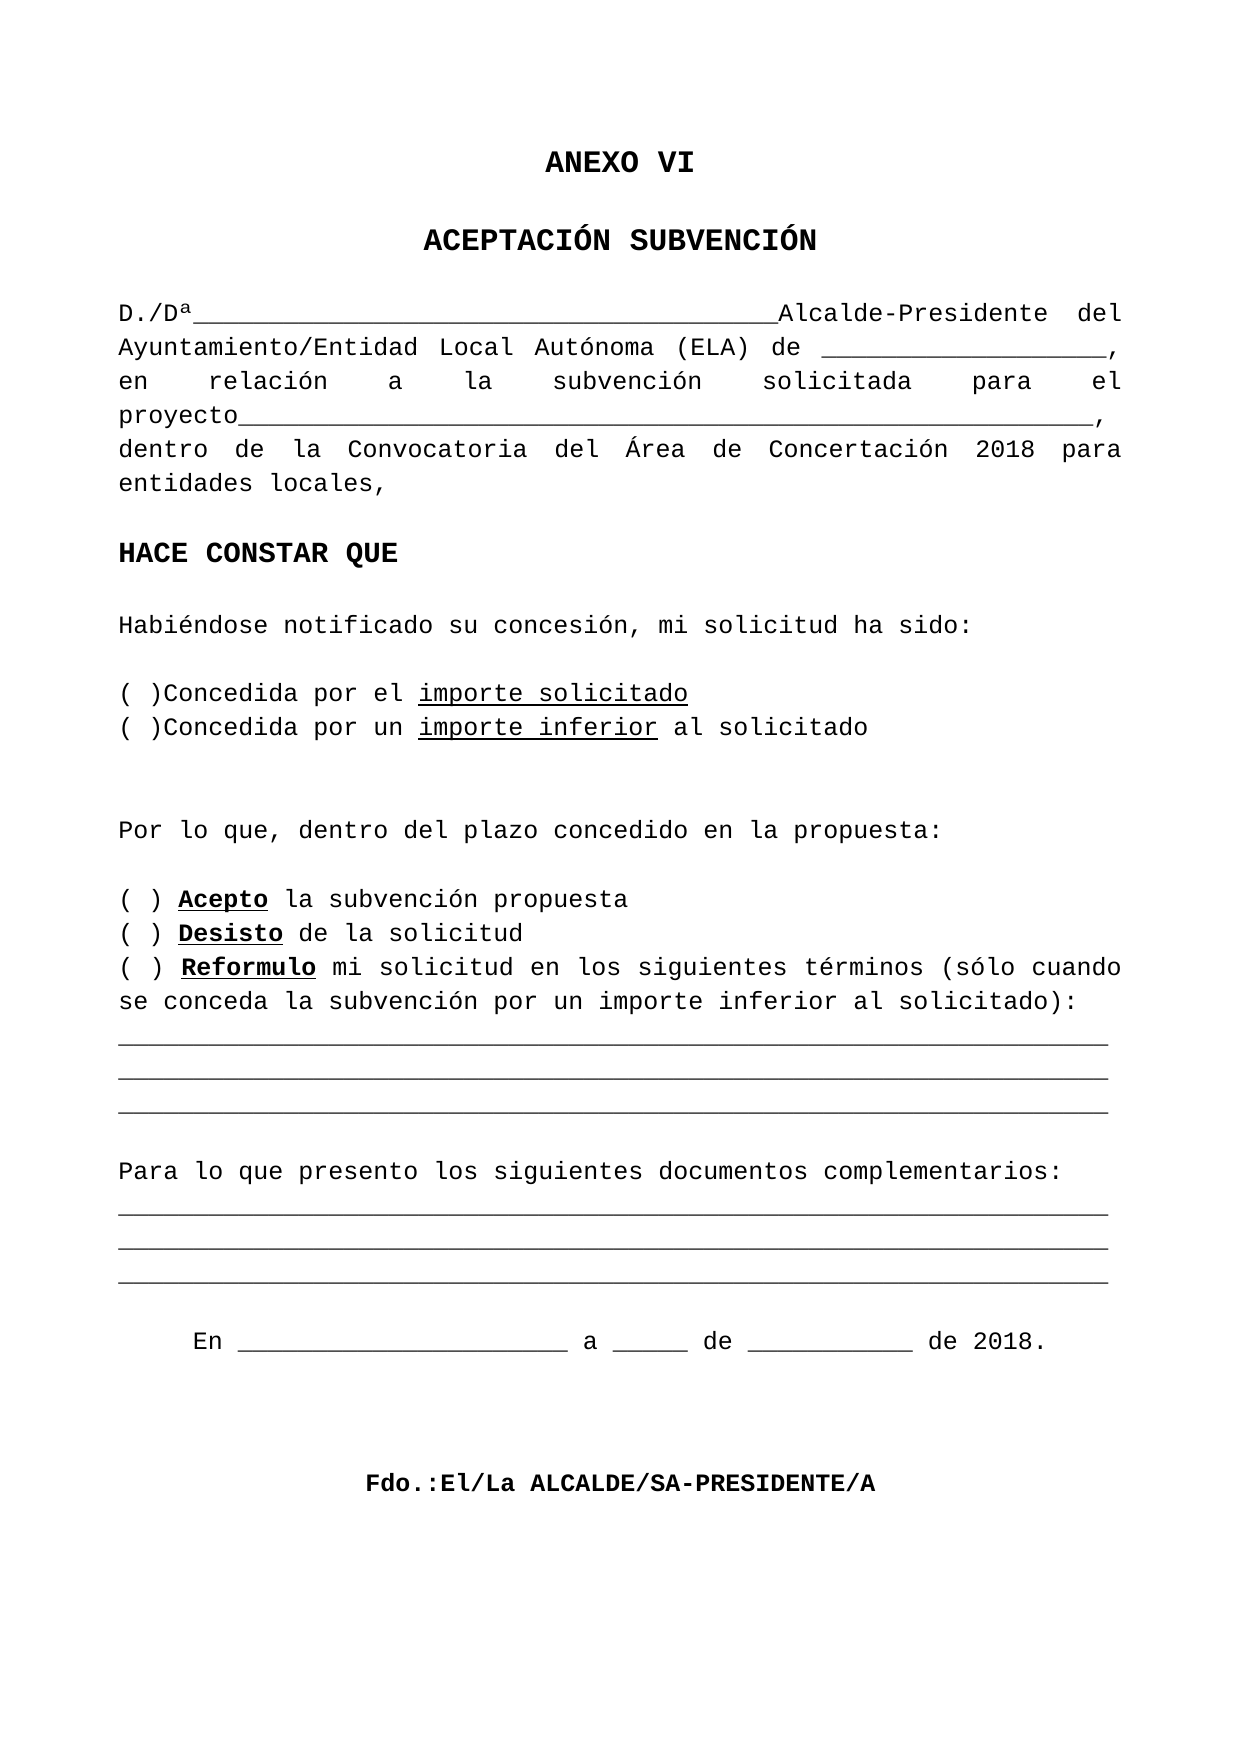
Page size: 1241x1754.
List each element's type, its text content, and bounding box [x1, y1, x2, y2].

text ( )Concedida por el importe solicitado [118, 681, 1122, 709]
text ______________________________________________________________________________________________________________________________________________________________________________________________________ [118, 1022, 1122, 1118]
text HACE CONSTAR QUE [118, 538, 1122, 572]
text ______________________________________________________________________________________________________________________________________________________________________________________________________ [118, 1192, 1122, 1289]
text D./Dª_______________________________________Alcalde-Presidente del Ayuntamiento/Entidad Local Autónoma (ELA) de ___________________, en relación a la subvención solicitada para el proyecto_________________________________________________________, dentro de la Convocatoria del Área de Concertación 2018 para entidades locales, [118, 301, 1122, 499]
text Fdo.:El/La ALCALDE/SA-PRESIDENTE/A [118, 1471, 1122, 1499]
text ACEPTACIÓN SUBVENCIÓN [118, 224, 1122, 259]
text Por lo que, dentro del plazo concedido en la propuesta: [118, 818, 1122, 846]
text ( ) Reformulo mi solicitud en los siguientes términos (sólo cuando se conceda la subvención por un importe inferior al solicitado): [118, 954, 1122, 1017]
text ( ) Desisto de la solicitud [118, 920, 1122, 949]
text En ______________________ a _____ de ___________ de 2018. [118, 1329, 1122, 1357]
text Para lo que presento los siguientes documentos complementarios: [118, 1158, 1122, 1187]
text ( ) Acepto la subvención propuesta [118, 886, 1122, 915]
text ( )Concedida por un importe inferior al solicitado [118, 715, 1122, 743]
text Habiéndose notificado su concesión, mi solicitud ha sido: [118, 613, 1122, 641]
text ANEXO VI [118, 147, 1122, 182]
